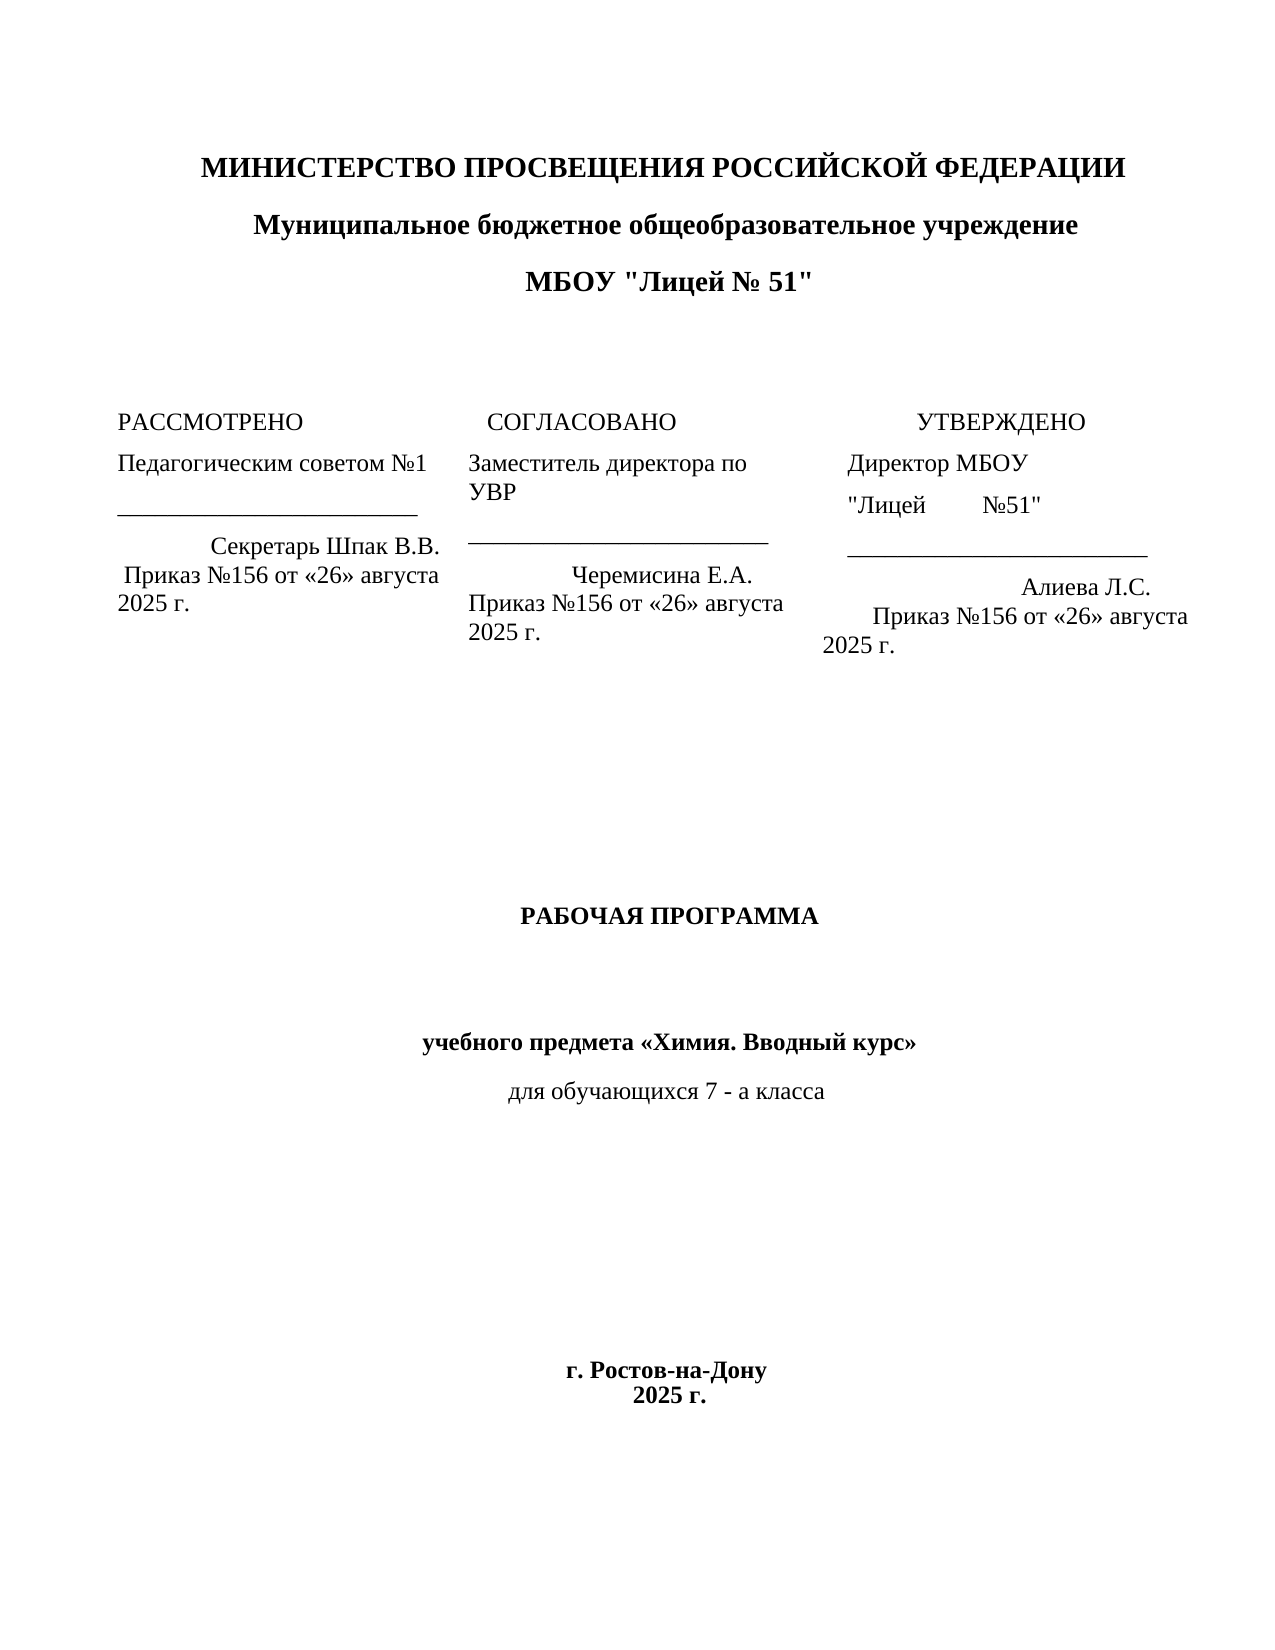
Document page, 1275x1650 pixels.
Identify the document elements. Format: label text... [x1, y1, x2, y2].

table_header РАССМОТРЕНО Педагогическим советом №1 ________________________ Секретарь Шпак В.В. Приказ №156 от «26» августа 2025 г. [106, 407, 457, 728]
text 2025 г. [130, 1384, 1209, 1409]
text РАБОЧАЯ ПРОГРАММА [130, 901, 1209, 930]
text для обучающихся 7 - а класса [130, 1076, 1209, 1105]
text г. Ростов-на-Дону [130, 1355, 1209, 1384]
table_header УТВЕРЖДЕНО Директор МБОУ "Лицей №51" ________________________ Алиева Л.С. Приказ №156 от «26» августа 2025 г. [811, 407, 1211, 728]
text Муниципальное бюджетное общеобразовательное учреждение [130, 207, 1209, 241]
table_header СОГЛАСОВАНО Заместитель директора по УВР ________________________ Черемисина Е.А. Приказ №156 от «26» августа 2025 г. [457, 407, 811, 728]
text учебного предмета «Химия. Вводный курс» [130, 1027, 1209, 1056]
text МБОУ "Лицей № 51" [130, 264, 1209, 297]
text МИНИСТЕРСТВО ПРОСВЕЩЕНИЯ РОССИЙСКОЙ ФЕДЕРАЦИИ [117, 150, 1209, 183]
